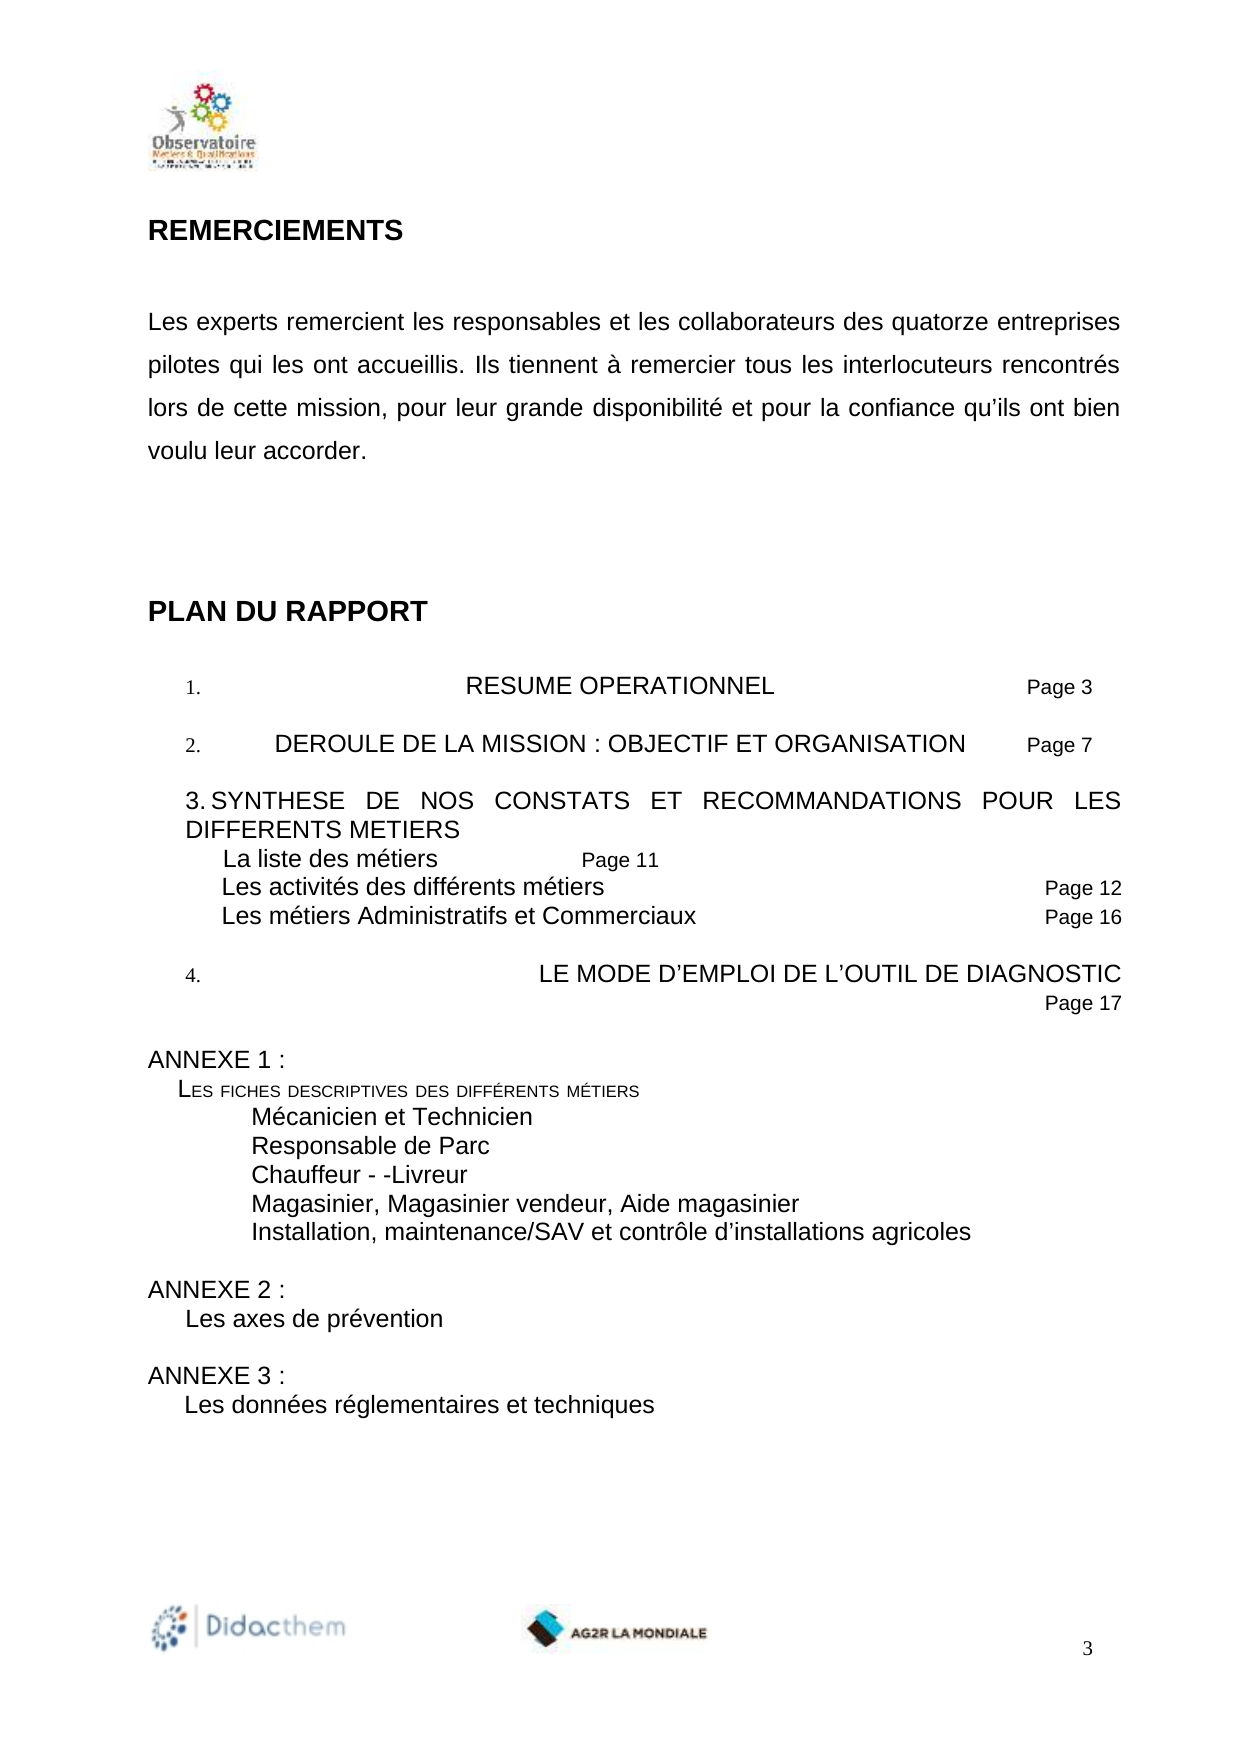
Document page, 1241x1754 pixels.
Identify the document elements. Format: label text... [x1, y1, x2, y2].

picture [147, 1601, 352, 1655]
text La liste des métiers Page 11 [223, 843, 1122, 872]
list DEROULE DE LA MISSION : OBJECTIF ET ORGANISATION Page 7 [185, 728, 1122, 757]
text Magasinier, Magasinier vendeur, Aide magasinier [251, 1188, 1122, 1217]
text Les axes de prévention [185, 1303, 1122, 1332]
text Mécanicien et Technicien [251, 1102, 1122, 1131]
picture [147, 70, 259, 173]
text Installation, maintenance/SAV et contrôle d’installations agricoles [251, 1217, 1122, 1246]
list LE MODE D’EMPLOI DE L’OUTIL DE DIAGNOSTIC Page 17 [185, 958, 1122, 1016]
text ANNEXE 3 : [148, 1361, 1122, 1390]
text Les métiers Administratifs et Commerciaux Page 16 [221, 901, 1122, 930]
list SYNTHESE DE NOS CONSTATS ET RECOMMANDATIONS POUR LES DIFFERENTS METIERS [185, 786, 1122, 843]
text Les experts remercient les responsables et les collaborateurs des quatorze entreprises pilotes qui les ont accueillis. Ils tiennent à remercier tous les interlocuteurs rencontrés lors de cette mission, pour leur grande disponibilité et pour la confiance qu’ils ont bien voulu leur accorder. [148, 307, 1122, 465]
text PLAN DU RAPPORT [148, 594, 1122, 628]
text Les fiches descriptives des différents métiers [177, 1073, 1122, 1102]
text Chauffeur - -Livreur [251, 1160, 1122, 1188]
picture [520, 1604, 714, 1655]
text REMERCIEMENTS [148, 213, 1122, 247]
text Les activités des différents métiers Page 12 [221, 872, 1122, 901]
text Responsable de Parc [251, 1131, 1122, 1160]
text ANNEXE 2 : [148, 1275, 1122, 1303]
text Les données réglementaires et techniques [148, 1390, 1122, 1418]
list RESUME OPERATIONNEL Page 3 [185, 671, 1122, 700]
text ANNEXE 1 : [148, 1045, 1122, 1073]
